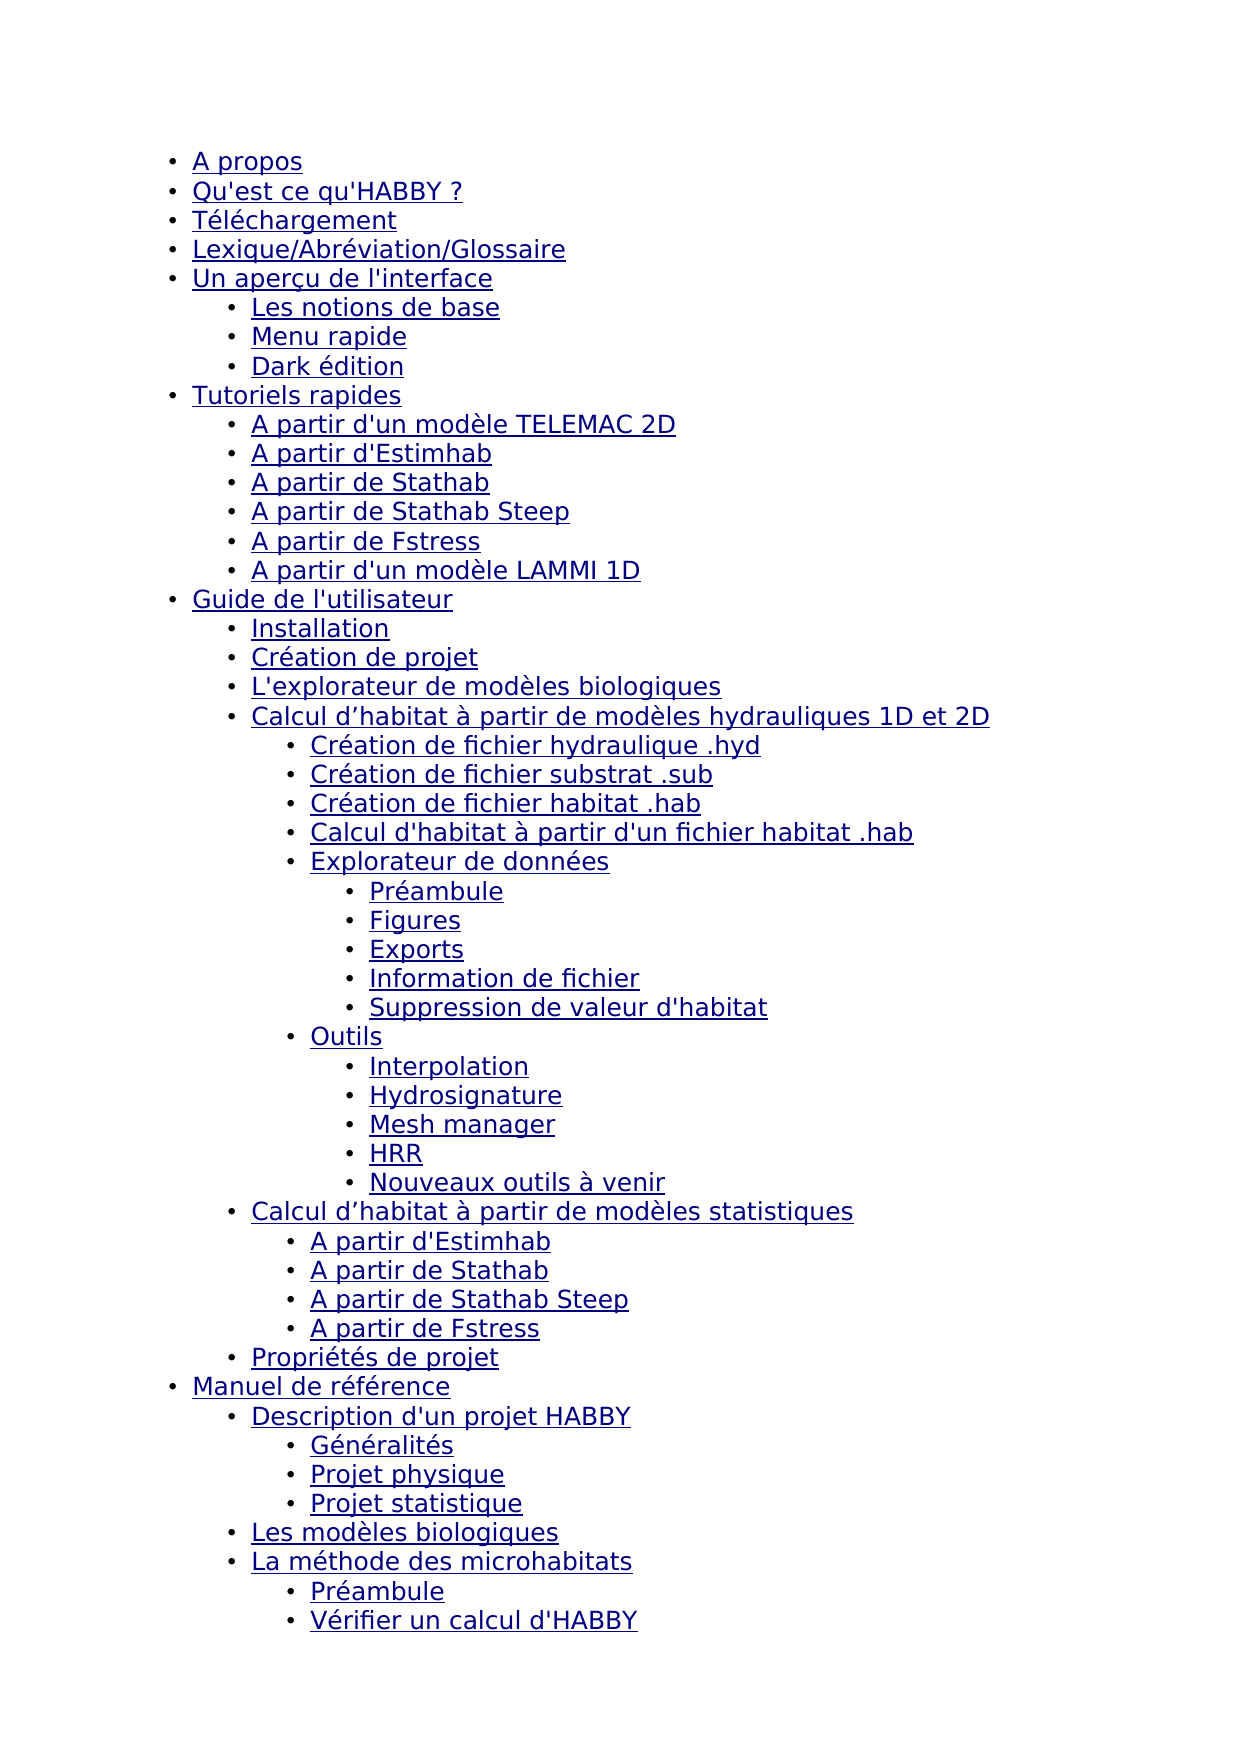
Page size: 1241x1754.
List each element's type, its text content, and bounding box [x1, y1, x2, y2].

list Guide de l'utilisateur [177, 585, 1122, 614]
list A partir de Fstress [295, 1314, 1122, 1343]
list HRR [354, 1139, 1122, 1168]
list Explorateur de données [295, 848, 1122, 877]
list Projet statistique [295, 1489, 1122, 1518]
list A partir de Stathab [295, 1256, 1122, 1285]
list Création de fichier hydraulique .hyd [295, 731, 1122, 760]
list Téléchargement [177, 206, 1122, 235]
list A partir d'un modèle LAMMI 1D [236, 556, 1122, 585]
list Projet physique [295, 1460, 1122, 1489]
list Description d'un projet HABBY [236, 1402, 1122, 1431]
list Création de fichier habitat .hab [295, 789, 1122, 818]
list Figures [354, 906, 1122, 935]
list Préambule [295, 1577, 1122, 1606]
list A partir d'Estimhab [295, 1227, 1122, 1256]
list Nouveaux outils à venir [354, 1168, 1122, 1198]
list Un aperçu de l'interface [177, 264, 1122, 293]
list A partir de Stathab Steep [295, 1285, 1122, 1314]
list La méthode des microhabitats [236, 1548, 1122, 1577]
list L'explorateur de modèles biologiques [236, 673, 1122, 702]
list Calcul d'habitat à partir d'un fichier habitat .hab [295, 818, 1122, 848]
list Mesh manager [354, 1110, 1122, 1139]
list Dark édition [236, 352, 1122, 381]
list Généralités [295, 1431, 1122, 1460]
list A partir de Fstress [236, 527, 1122, 556]
list Qu'est ce qu'HABBY ? [177, 177, 1122, 206]
list Tutoriels rapides [177, 381, 1122, 410]
list Installation [236, 614, 1122, 643]
list A partir d'Estimhab [236, 439, 1122, 468]
list Création de projet [236, 643, 1122, 673]
list Manuel de référence [177, 1373, 1122, 1402]
list Les modèles biologiques [236, 1518, 1122, 1548]
list A propos [177, 148, 1122, 177]
list Préambule [354, 877, 1122, 906]
list Exports [354, 935, 1122, 964]
list Calcul d’habitat à partir de modèles hydrauliques 1D et 2D [236, 702, 1122, 731]
list Outils [295, 1023, 1122, 1052]
list Menu rapide [236, 323, 1122, 352]
list Les notions de base [236, 293, 1122, 323]
list A partir de Stathab [236, 468, 1122, 498]
list Lexique/Abréviation/Glossaire [177, 235, 1122, 264]
list Suppression de valeur d'habitat [354, 993, 1122, 1023]
list A partir de Stathab Steep [236, 498, 1122, 527]
list A partir d'un modèle TELEMAC 2D [236, 410, 1122, 439]
list Création de fichier substrat .sub [295, 760, 1122, 789]
list Hydrosignature [354, 1081, 1122, 1110]
list Calcul d’habitat à partir de modèles statistiques [236, 1198, 1122, 1227]
list Interpolation [354, 1052, 1122, 1081]
list Vérifier un calcul d'HABBY [295, 1606, 1122, 1635]
list Information de fichier [354, 964, 1122, 993]
list Propriétés de projet [236, 1343, 1122, 1373]
